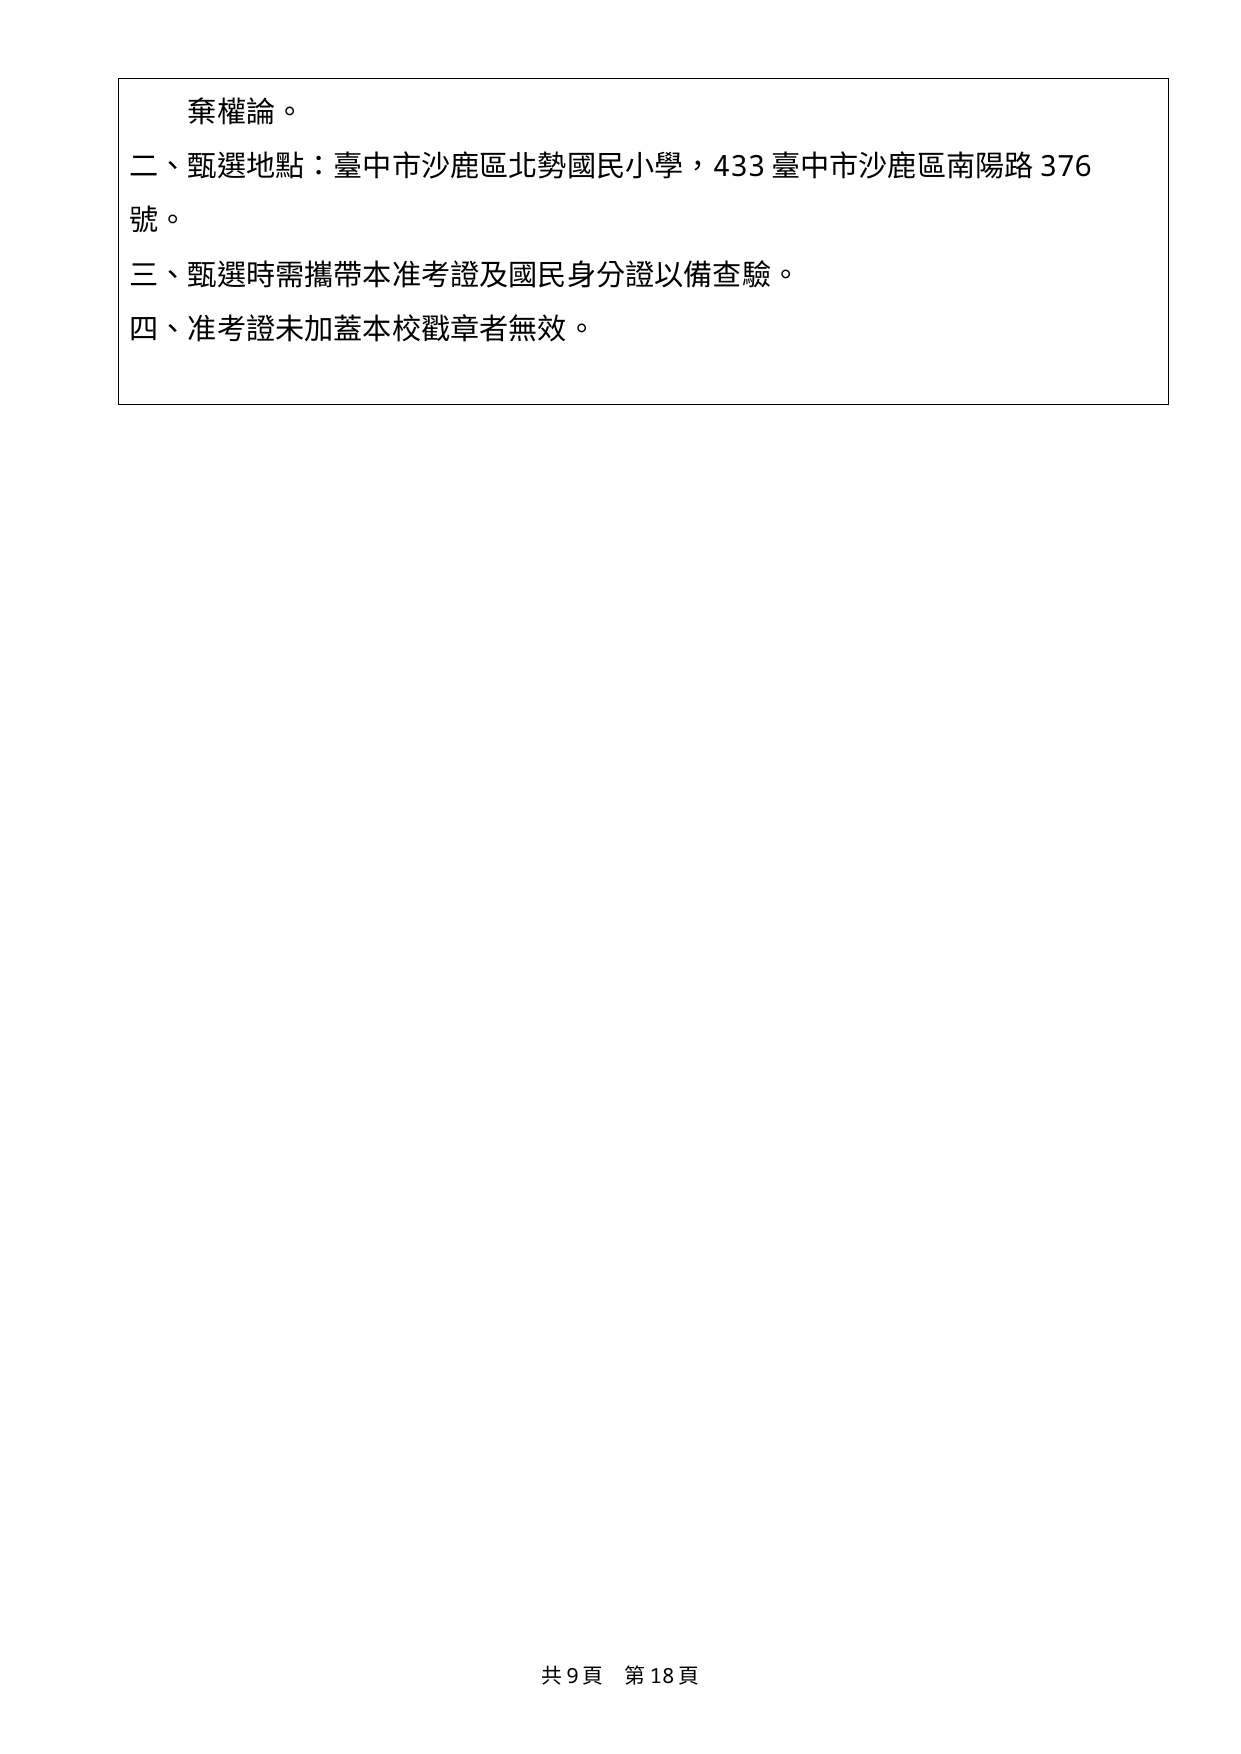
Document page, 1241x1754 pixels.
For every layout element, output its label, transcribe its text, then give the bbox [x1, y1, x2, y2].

table_cell 棄權論。 二、甄選地點：臺中市沙鹿區北勢國民小學，433臺中市沙鹿區南陽路376號。 三、甄選時需攜帶本准考證及國民身分證以備查驗。 四、准考證未加蓋本校戳章者無效。 [119, 79, 1168, 404]
